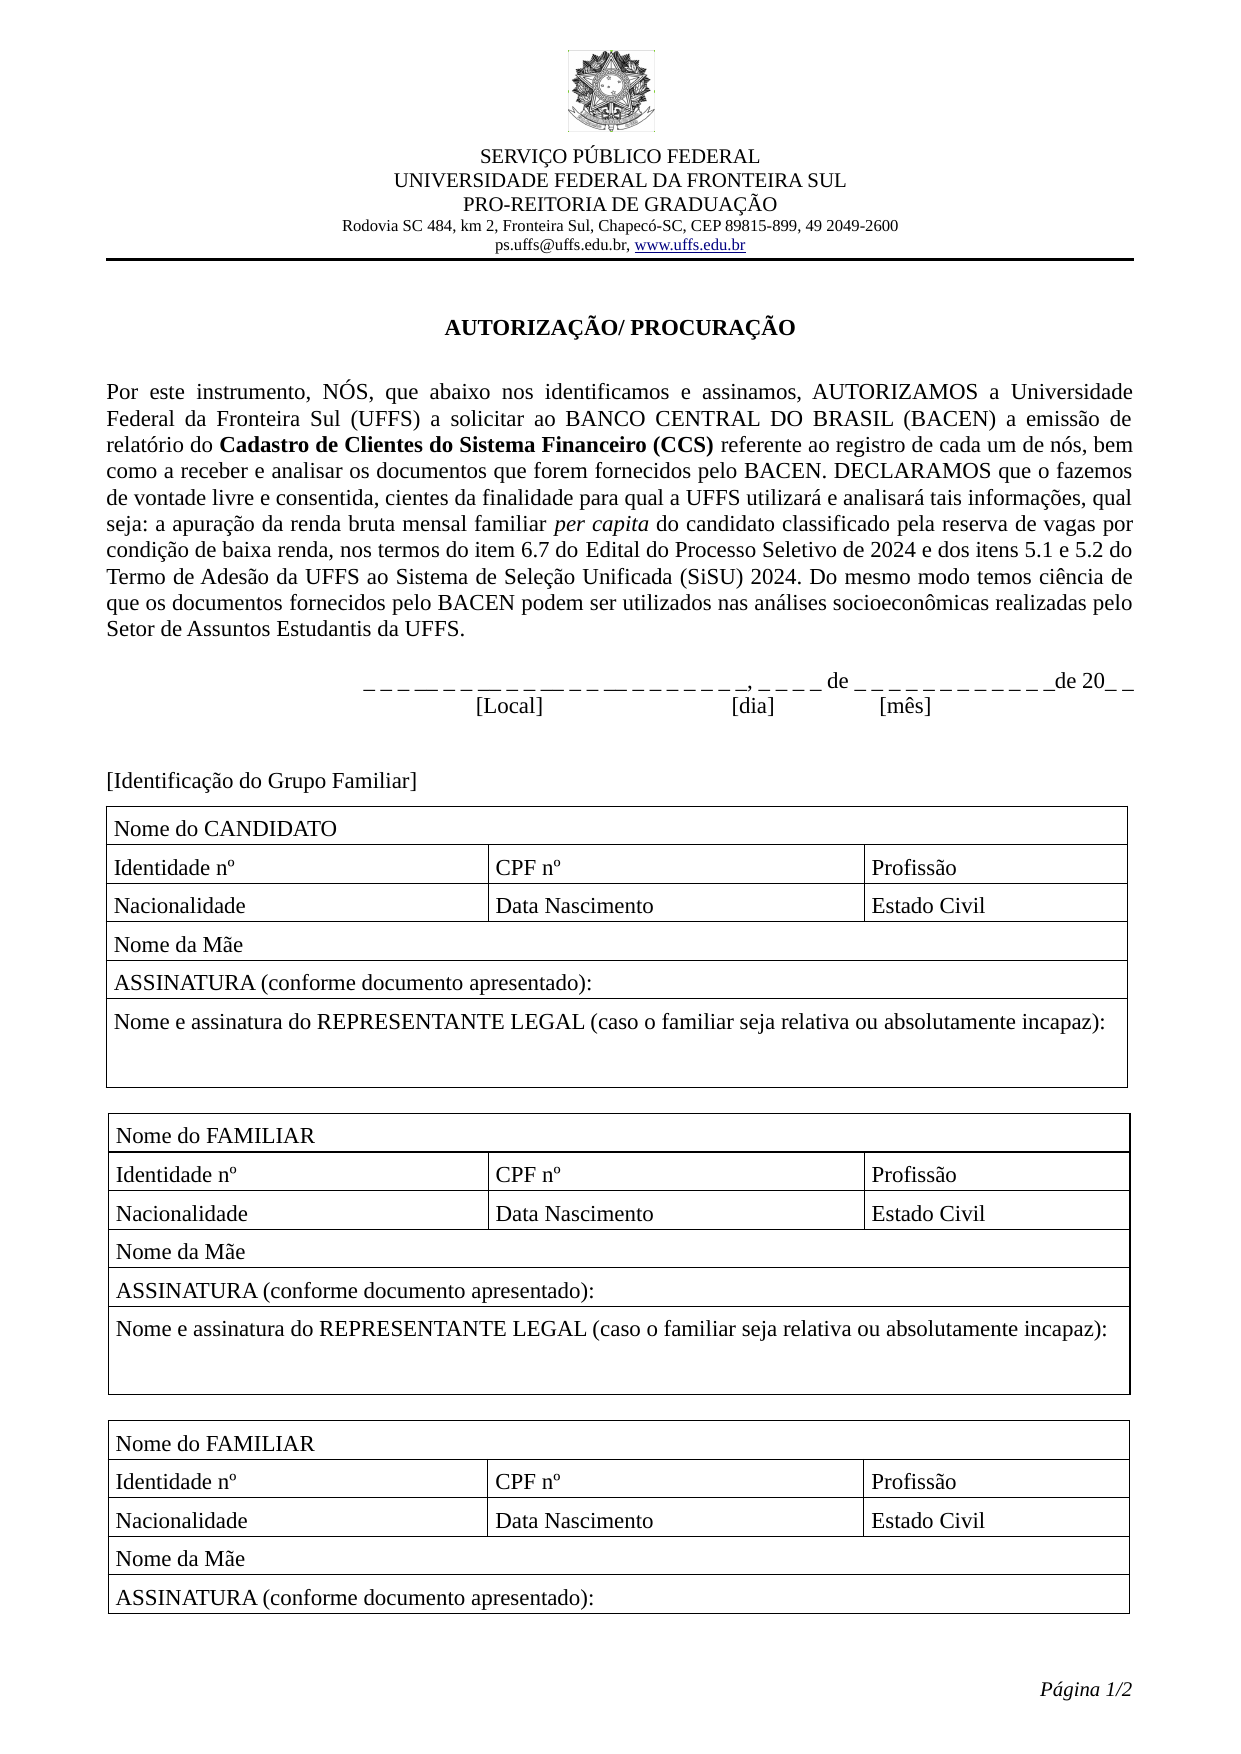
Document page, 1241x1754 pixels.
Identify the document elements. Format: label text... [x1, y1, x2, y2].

text Por este instrumento, NÓS, que abaixo nos identificamos e assinamos, AUTORIZAMOS a Universidade Federal da Fronteira Sul (UFFS) a solicitar ao BANCO CENTRAL DO BRASIL (BACEN) a emissão de relatório do Cadastro de Clientes do Sistema Financeiro (CCS) referente ao registro de cada um de nós, bem como a receber e analisar os documentos que forem fornecidos pelo BACEN. DECLARAMOS que o fazemos de vontade livre e consentida, cientes da finalidade para qual a UFFS utilizará e analisará tais informações, qual seja: a apuração da renda bruta mensal familiar per capita do candidato classificado pela reserva de vagas por condição de baixa renda, nos termos do item 6.7 do Edital do Processo Seletivo de 2024 e dos itens 5.1 e 5.2 do Termo de Adesão da UFFS ao Sistema de Seleção Unificada (SiSU) 2024. Do mesmo modo temos ciência de que os documentos fornecidos pelo BACEN podem ser utilizados nas análises socioeconômicas realizadas pelo Setor de Assuntos Estudantis da UFFS. [106, 378, 1134, 642]
table_cell Identidade nº [109, 1460, 487, 1497]
text AUTORIZAÇÃO/ PROCURAÇÃO [106, 316, 1134, 341]
table_cell Data Nascimento [489, 884, 864, 921]
picture [568, 50, 655, 132]
text [Identificação do Grupo Familiar] [106, 768, 1134, 793]
table_cell Estado Civil [865, 884, 1127, 921]
table_cell Nacionalidade [109, 1498, 487, 1536]
table_cell Data Nascimento [489, 1191, 864, 1228]
table_cell ASSINATURA (conforme documento apresentado): [109, 1268, 1129, 1306]
text Rodovia SC 484, km 2, Fronteira Sul, Chapecó-SC, CEP 89815-899, 49 2049-2600 [106, 216, 1134, 235]
table_cell Profissão [865, 1153, 1129, 1190]
text ps.uffs@uffs.edu.br, www.uffs.edu.br [106, 235, 1134, 258]
table_cell Data Nascimento [488, 1498, 863, 1536]
table_cell Profissão [864, 1460, 1129, 1497]
text [Local] [dia] [mês] [106, 693, 1134, 718]
table_cell Identidade nº [107, 845, 488, 883]
table_header Nome do CANDIDATO [107, 807, 1127, 844]
table_cell ASSINATURA (conforme documento apresentado): [107, 961, 1127, 998]
table_cell Nome e assinatura do REPRESENTANTE LEGAL (caso o familiar seja relativa ou absolutamente incapaz): [109, 1307, 1129, 1394]
table_header Nome do FAMILIAR [109, 1421, 1129, 1459]
table_cell Estado Civil [865, 1191, 1129, 1228]
table_cell Nacionalidade [107, 884, 488, 921]
table_cell Nome e assinatura do REPRESENTANTE LEGAL (caso o familiar seja relativa ou absolutamente incapaz): [107, 999, 1127, 1087]
text SERVIÇO PÚBLICO FEDERAL [106, 143, 1134, 168]
text _ _ _ __ _ _ __ _ _ __ _ _ __ _ _ _ _ _ _ _, _ _ _ _ de _ _ _ _ _ _ _ _ _ _ _ _de 20_ _ [106, 668, 1134, 693]
table_cell CPF nº [489, 845, 864, 883]
text UNIVERSIDADE FEDERAL DA FRONTEIRA SUL [106, 168, 1134, 192]
table_cell ASSINATURA (conforme documento apresentado): [109, 1575, 1129, 1613]
table_cell CPF nº [489, 1153, 864, 1190]
table_cell CPF nº [488, 1460, 863, 1497]
table_cell Estado Civil [864, 1498, 1129, 1536]
table_cell Nome da Mãe [107, 922, 1127, 960]
table_cell Nacionalidade [109, 1191, 488, 1228]
table_cell Profissão [865, 845, 1127, 883]
text PRO-REITORIA DE GRADUAÇÃO [106, 192, 1134, 216]
table_cell Nome da Mãe [109, 1230, 1129, 1267]
table_cell Nome da Mãe [109, 1537, 1129, 1574]
table_header Nome do FAMILIAR [109, 1114, 1129, 1151]
table_cell Identidade nº [109, 1153, 488, 1190]
